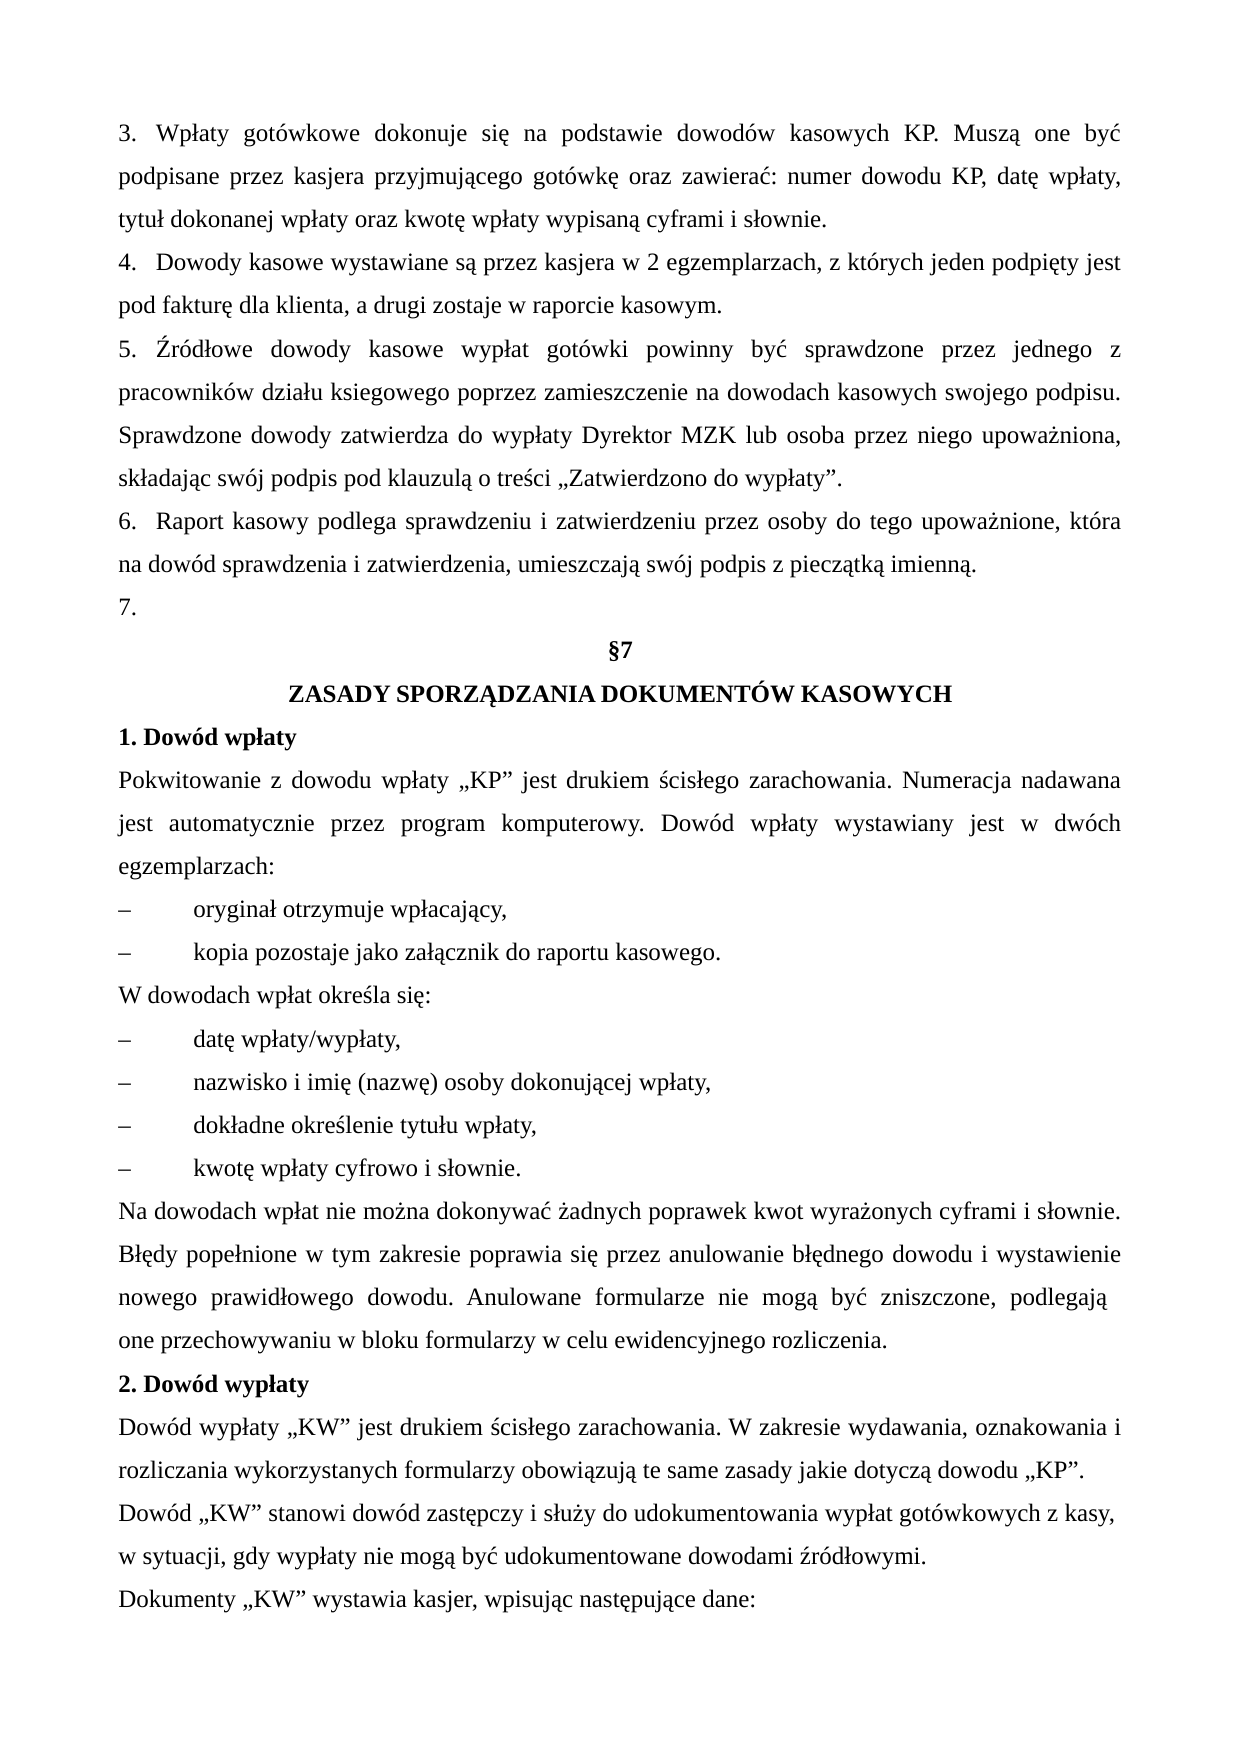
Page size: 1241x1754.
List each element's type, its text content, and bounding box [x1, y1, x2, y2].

text Na dowodach wpłat nie można dokonywać żadnych poprawek kwot wyrażonych cyframi i słownie. Błędy popełnione w tym zakresie poprawia się przez anulowanie błędnego dowodu i wystawienie nowego prawidłowego dowodu. Anulowane formularze nie mogą być zniszczone, podlegają one przechowywaniu w bloku formularzy w celu ewidencyjnego rozliczenia. [118, 1196, 1122, 1354]
text §7 [118, 636, 1122, 664]
text 2. Dowód wypłaty [118, 1369, 1122, 1397]
list kwotę wpłaty cyfrowo i słownie. [118, 1153, 1122, 1182]
list kopia pozostaje jako załącznik do raportu kasowego. [118, 937, 1122, 966]
list oryginał otrzymuje wpłacający, [118, 894, 1122, 923]
text 1. Dowód wpłaty [118, 722, 1122, 751]
list datę wpłaty/wypłaty, [118, 1024, 1122, 1052]
list Źródłowe dowody kasowe wypłat gotówki powinny być sprawdzone przez jednego z pracowników działu ksiegowego poprzez zamieszczenie na dowodach kasowych swojego podpisu. Sprawdzone dowody zatwierdza do wypłaty Dyrektor MZK lub osoba przez niego upoważniona, składając swój podpis pod klauzulą o treści „Zatwierdzono do wypłaty”. [118, 334, 1122, 492]
list Wpłaty gotówkowe dokonuje się na podstawie dowodów kasowych KP. Muszą one być podpisane przez kasjera przyjmującego gotówkę oraz zawierać: numer dowodu KP, datę wpłaty, tytuł dokonanej wpłaty oraz kwotę wpłaty wypisaną cyframi i słownie. [118, 118, 1122, 233]
text Dowód wypłaty „KW” jest drukiem ścisłego zarachowania. W zakresie wydawania, oznakowania i rozliczania wykorzystanych formularzy obowiązują te same zasady jakie dotyczą dowodu „KP”. [118, 1412, 1122, 1484]
list nazwisko i imię (nazwę) osoby dokonującej wpłaty, [118, 1067, 1122, 1096]
text W dowodach wpłat określa się: [118, 981, 1122, 1009]
list Dowody kasowe wystawiane są przez kasjera w 2 egzemplarzach, z których jeden podpięty jest pod fakturę dla klienta, a drugi zostaje w raporcie kasowym. [118, 247, 1122, 319]
text Dokumenty „KW” wystawia kasjer, wpisując następujące dane: [118, 1584, 1122, 1613]
list dokładne określenie tytułu wpłaty, [118, 1110, 1122, 1139]
text Dowód „KW” stanowi dowód zastępczy i służy do udokumentowania wypłat gotówkowych z kasy, w sytuacji, gdy wypłaty nie mogą być udokumentowane dowodami źródłowymi. [118, 1498, 1122, 1570]
text ZASADY SPORZĄDZANIA DOKUMENTÓW KASOWYCH [118, 679, 1122, 707]
list Raport kasowy podlega sprawdzeniu i zatwierdzeniu przez osoby do tego upoważnione, która na dowód sprawdzenia i zatwierdzenia, umieszczają swój podpis z pieczątką imienną. [118, 506, 1122, 578]
text Pokwitowanie z dowodu wpłaty „KP” jest drukiem ścisłego zarachowania. Numeracja nadawana jest automatycznie przez program komputerowy. Dowód wpłaty wystawiany jest w dwóch egzemplarzach: [118, 765, 1122, 880]
